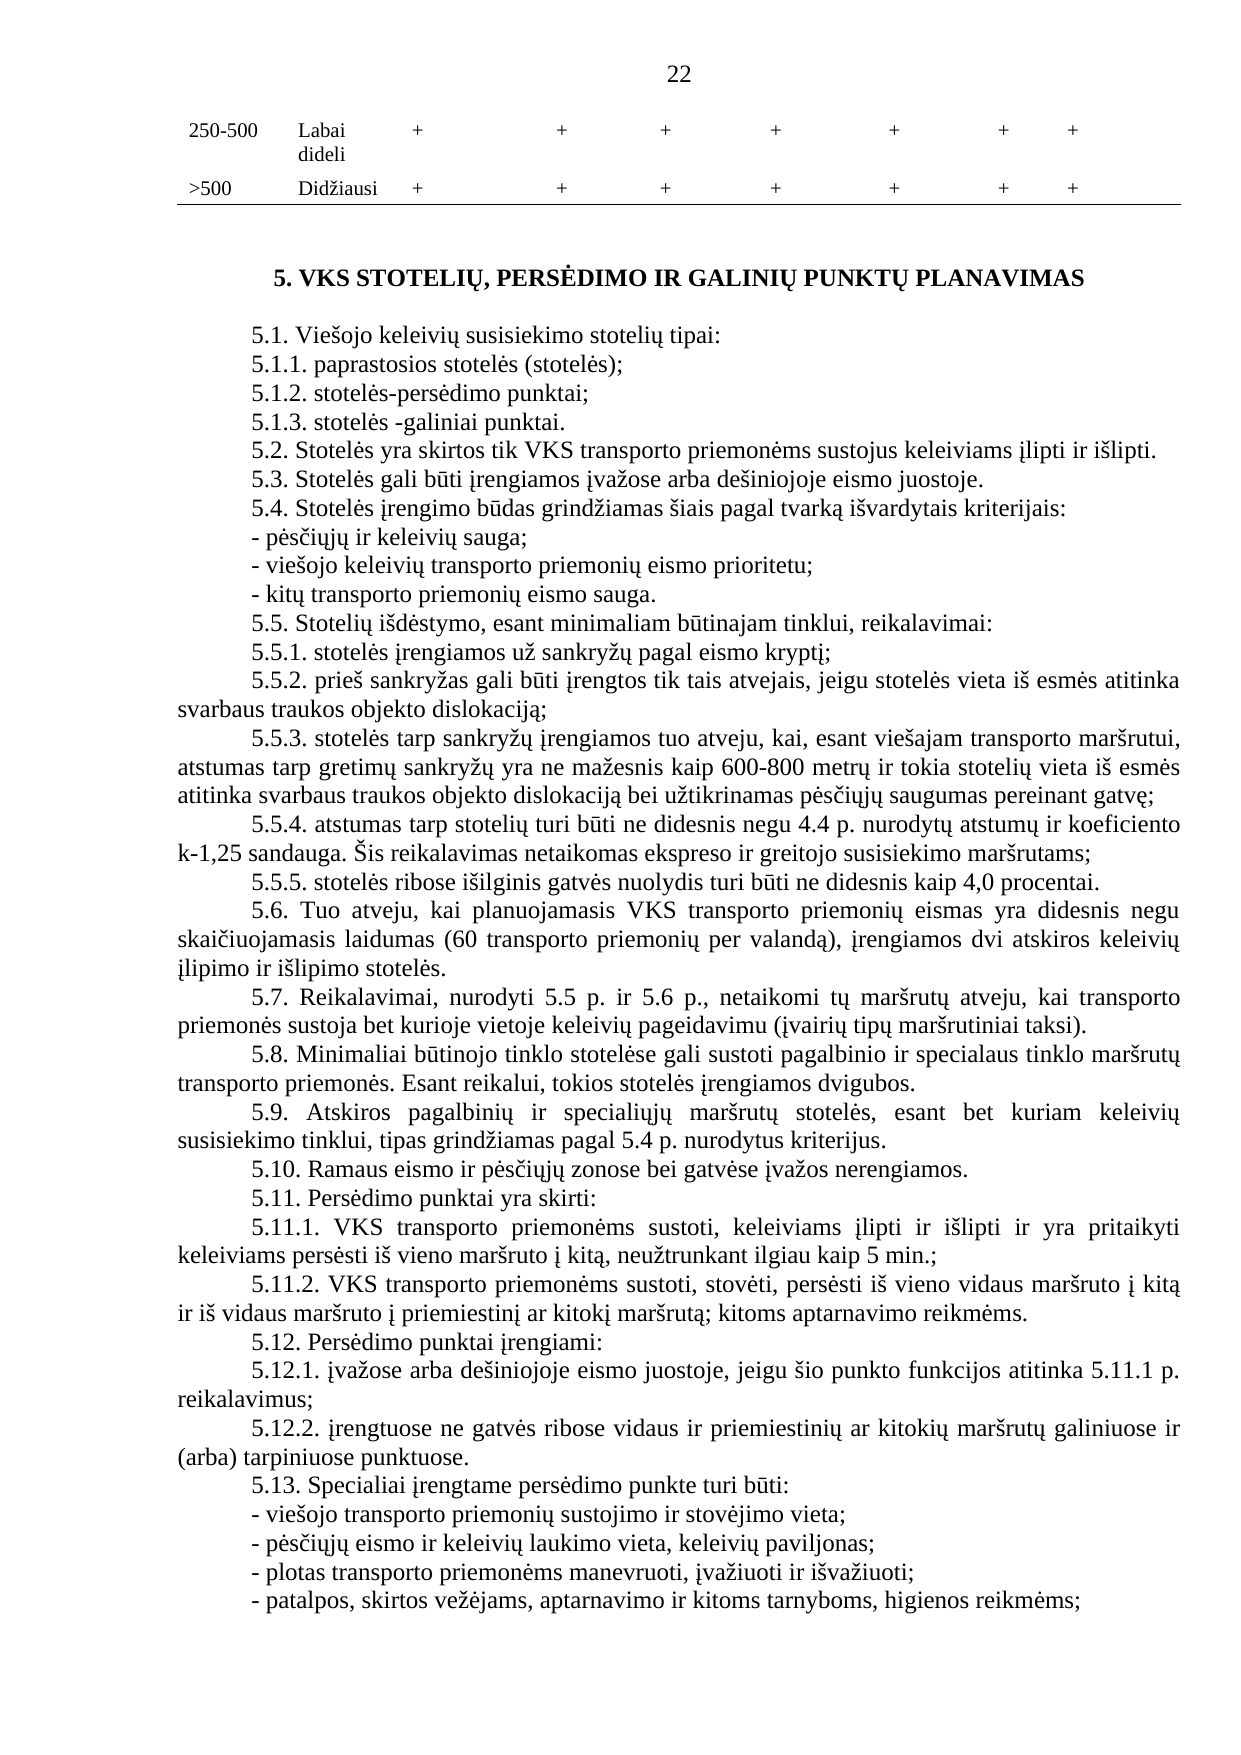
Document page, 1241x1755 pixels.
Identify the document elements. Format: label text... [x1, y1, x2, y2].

text - viešojo transporto priemonių sustojimo ir stovėjimo vieta; [177, 1499, 1181, 1528]
text 5.6. Tuo atveju, kai planuojamasis VKS transporto priemonių eismas yra didesnis negu skaičiuojamasis laidumas (60 transporto priemonių per valandą), įrengiamos dvi atskiros keleivių įlipimo ir išlipimo stotelės. [177, 895, 1181, 982]
text 5.9. Atskiros pagalbinių ir specialiųjų maršrutų stotelės, esant bet kuriam keleivių susisiekimo tinklui, tipas grindžiamas pagal 5.4 p. nurodytus kriterijus. [177, 1097, 1181, 1154]
text 5.4. Stotelės įrengimo būdas grindžiamas šiais pagal tvarką išvardytais kriterijais: [177, 493, 1181, 522]
table_cell + [648, 176, 759, 204]
table_cell + [648, 118, 759, 176]
text 5.3. Stotelės gali būti įrengiamos įvažose arba dešiniojoje eismo juostoje. [177, 464, 1181, 493]
text 5.12.2. įrengtuose ne gatvės ribose vidaus ir priemiestinių ar kitokių maršrutų galiniuose ir (arba) tarpiniuose punktuose. [177, 1413, 1181, 1470]
table_cell 250-500 [177, 118, 287, 176]
text 5.13. Specialiai įrengtame persėdimo punkte turi būti: [177, 1470, 1181, 1499]
table_cell + [759, 176, 877, 204]
table_cell + [400, 118, 544, 176]
text 5. VKS STOTELIŲ, PERSĖDIMO IR GALINIŲ PUNKTŲ PLANAVIMAS [177, 263, 1181, 292]
table_cell Labai dideli [287, 118, 400, 176]
table_cell + [986, 176, 1056, 204]
text 5.1.2. stotelės-persėdimo punktai; [177, 378, 1181, 407]
text 5.7. Reikalavimai, nurodyti 5.5 p. ir 5.6 p., netaikomi tų maršrutų atveju, kai transporto priemonės sustoja bet kurioje vietoje keleivių pageidavimu (įvairių tipų maršrutiniai taksi). [177, 982, 1181, 1039]
text 5.12. Persėdimo punktai įrengiami: [177, 1327, 1181, 1355]
text 5.12.1. įvažose arba dešiniojoje eismo juostoje, jeigu šio punkto funkcijos atitinka 5.11.1 p. reikalavimus; [177, 1355, 1181, 1413]
table_cell + [545, 176, 648, 204]
text 5.1.1. paprastosios stotelės (stotelės); [177, 349, 1181, 378]
table_cell + [877, 118, 986, 176]
text 5.5.1. stotelės įrengiamos už sankryžų pagal eismo kryptį; [177, 637, 1181, 665]
text - viešojo keleivių transporto priemonių eismo prioritetu; [177, 550, 1181, 579]
table_cell + [1056, 118, 1181, 176]
text 5.2. Stotelės yra skirtos tik VKS transporto priemonėms sustojus keleiviams įlipti ir išlipti. [177, 435, 1181, 464]
table_cell + [400, 176, 544, 204]
text 5.5. Stotelių išdėstymo, esant minimaliam būtinajam tinklui, reikalavimai: [177, 608, 1181, 637]
table_cell Didžiausi [287, 176, 400, 204]
text - kitų transporto priemonių eismo sauga. [177, 579, 1181, 608]
text 5.1. Viešojo keleivių susisiekimo stotelių tipai: [177, 320, 1181, 349]
table_cell + [1056, 176, 1181, 204]
text - pėsčiųjų ir keleivių sauga; [177, 522, 1181, 550]
table_cell + [877, 176, 986, 204]
table_cell >500 [177, 176, 287, 204]
text 5.5.5. stotelės ribose išilginis gatvės nuolydis turi būti ne didesnis kaip 4,0 procentai. [177, 867, 1181, 895]
table_cell + [986, 118, 1056, 176]
text - plotas transporto priemonėms manevruoti, įvažiuoti ir išvažiuoti; [177, 1557, 1181, 1585]
text 5.11.1. VKS transporto priemonėms sustoti, keleiviams įlipti ir išlipti ir yra pritaikyti keleiviams persėsti iš vieno maršruto į kitą, neužtrunkant ilgiau kaip 5 min.; [177, 1212, 1181, 1269]
text 5.11.2. VKS transporto priemonėms sustoti, stovėti, persėsti iš vieno vidaus maršruto į kitą ir iš vidaus maršruto į priemiestinį ar kitokį maršrutą; kitoms aptarnavimo reikmėms. [177, 1269, 1181, 1327]
text 5.11. Persėdimo punktai yra skirti: [177, 1183, 1181, 1212]
text 5.8. Minimaliai būtinojo tinklo stotelėse gali sustoti pagalbinio ir specialaus tinklo maršrutų transporto priemonės. Esant reikalui, tokios stotelės įrengiamos dvigubos. [177, 1039, 1181, 1097]
text 5.1.3. stotelės -galiniai punktai. [177, 407, 1181, 435]
text 5.5.2. prieš sankryžas gali būti įrengtos tik tais atvejais, jeigu stotelės vieta iš esmės atitinka svarbaus traukos objekto dislokaciją; [177, 665, 1181, 723]
table_cell + [545, 118, 648, 176]
text - patalpos, skirtos vežėjams, aptarnavimo ir kitoms tarnyboms, higienos reikmėms; [177, 1585, 1181, 1614]
text 5.5.3. stotelės tarp sankryžų įrengiamos tuo atveju, kai, esant viešajam transporto maršrutui, atstumas tarp gretimų sankryžų yra ne mažesnis kaip 600-800 metrų ir tokia stotelių vieta iš esmės atitinka svarbaus traukos objekto dislokaciją bei užtikrinamas pėsčiųjų saugumas pereinant gatvę; [177, 723, 1181, 809]
text 5.10. Ramaus eismo ir pėsčiųjų zonose bei gatvėse įvažos nerengiamos. [177, 1154, 1181, 1183]
table_cell + [759, 118, 877, 176]
text 5.5.4. atstumas tarp stotelių turi būti ne didesnis negu 4.4 p. nurodytų atstumų ir koeficiento k-1,25 sandauga. Šis reikalavimas netaikomas ekspreso ir greitojo susisiekimo maršrutams; [177, 809, 1181, 867]
text - pėsčiųjų eismo ir keleivių laukimo vieta, keleivių paviljonas; [177, 1528, 1181, 1557]
